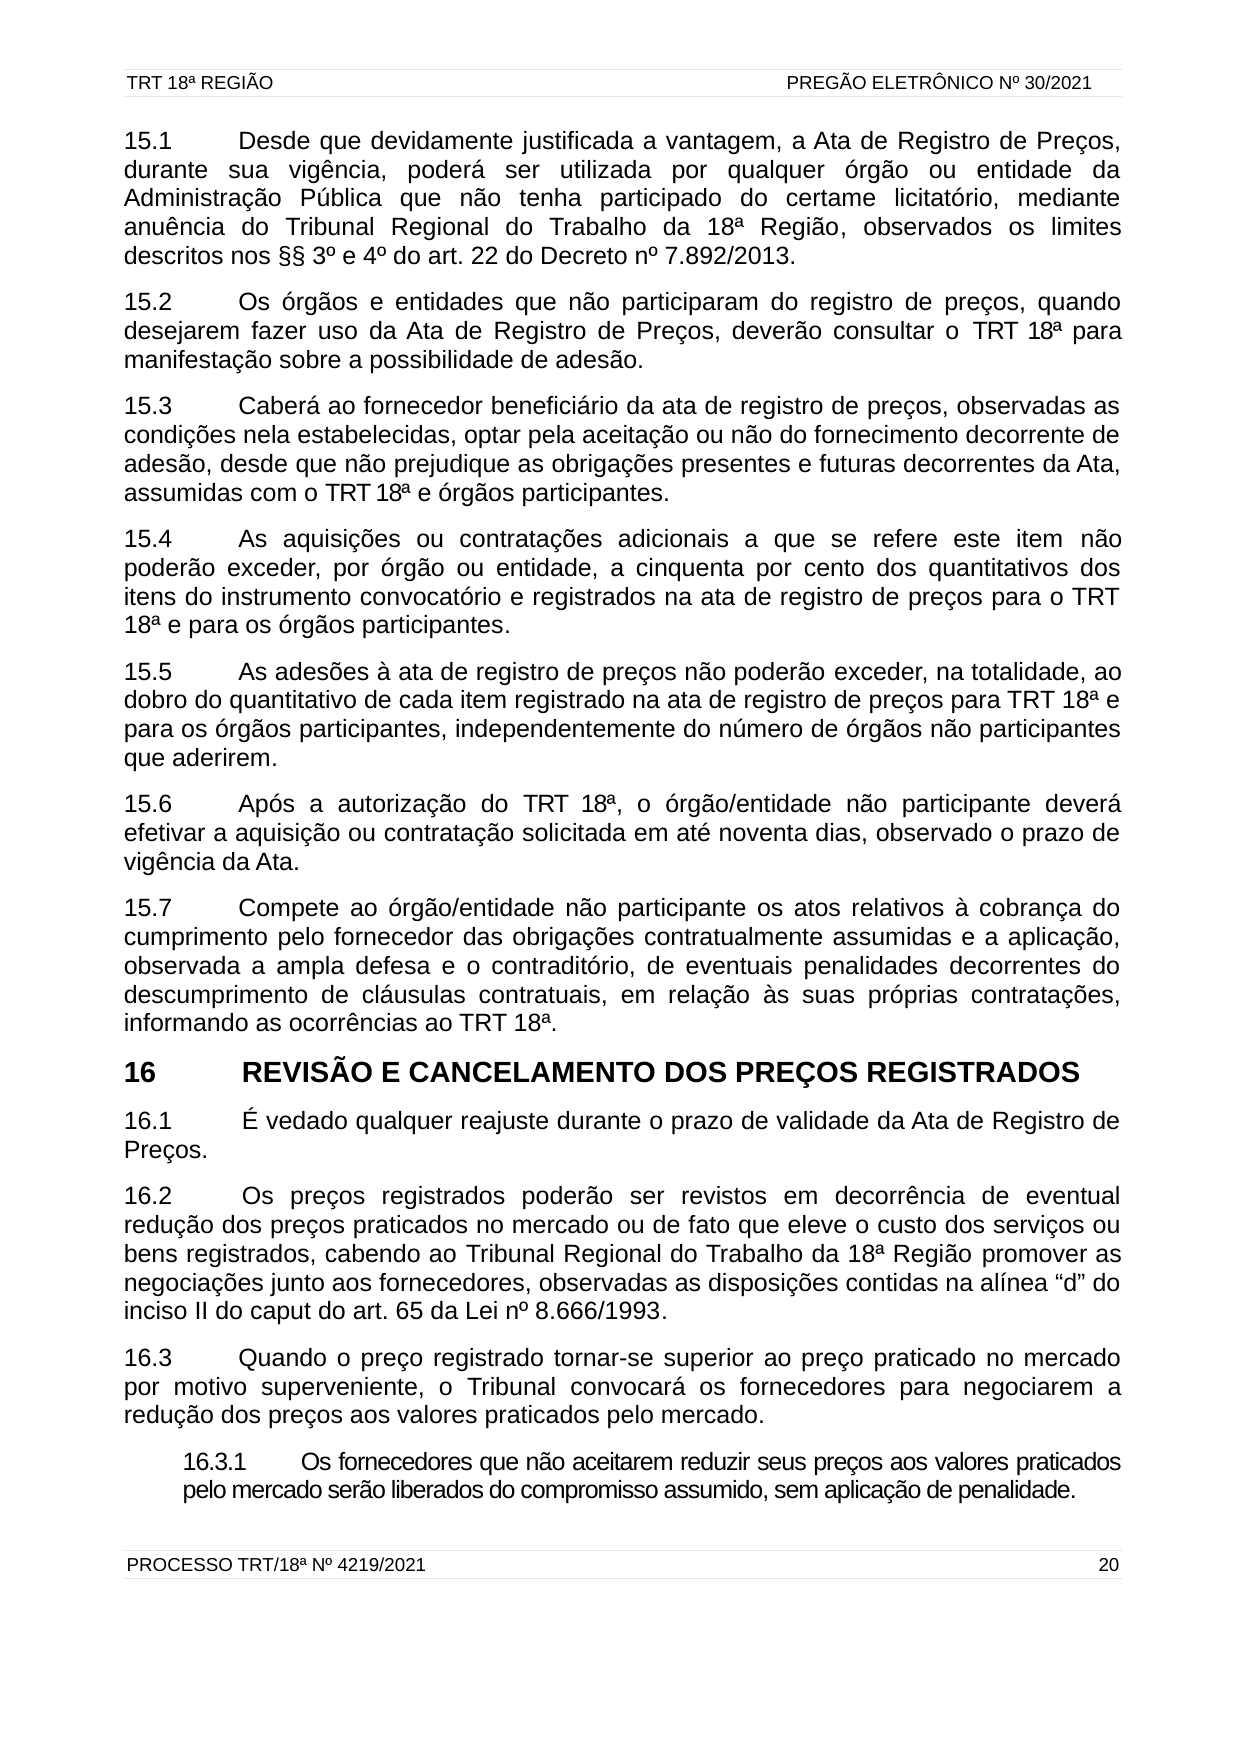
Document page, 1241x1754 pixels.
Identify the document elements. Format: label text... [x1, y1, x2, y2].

text 15.5 As adesões à ata de registro de preços não poderão exceder, na totalidade, ao dobro do quantitativo de cada item registrado na ata de registro de preços para TRT 18ª e para os órgãos participantes, independentemente do número de órgãos não participantes que aderirem. [123, 657, 1122, 772]
text 16.3.1 Os fornecedores que não aceitarem reduzir seus preços aos valores praticados pelo mercado serão liberados do compromisso assumido, sem aplicação de penalidade. [182, 1447, 1122, 1504]
text 15.6 Após a autorização do TRT 18ª, o órgão/entidade não participante deverá efetivar a aquisição ou contratação solicitada em até noventa dias, observado o prazo de vigência da Ata. [123, 789, 1122, 876]
text 16.2 Os preços registrados poderão ser revistos em decorrência de eventual redução dos preços praticados no mercado ou de fato que eleve o custo dos serviços ou bens registrados, cabendo ao Tribunal Regional do Trabalho da 18ª Região promover as negociações junto aos fornecedores, observadas as disposições contidas na alínea “d” do inciso II do caput do art. 65 da Lei nº 8.666/1993. [123, 1181, 1122, 1325]
text 16.3 Quando o preço registrado tornar-se superior ao preço praticado no mercado por motivo superveniente, o Tribunal convocará os fornecedores para negociarem a redução dos preços aos valores praticados pelo mercado. [123, 1343, 1122, 1429]
text 15.2 Os órgãos e entidades que não participaram do registro de preços, quando desejarem fazer uso da Ata de Registro de Preços, deverão consultar o TRT 18ª para manifestação sobre a possibilidade de adesão. [123, 287, 1122, 374]
list 15.7 Compete ao órgão/entidade não participante os atos relativos à cobrança do cumprimento pelo fornecedor das obrigações contratualmente assumidas e a aplicação, observada a ampla defesa e o contraditório, de eventuais penalidades decorrentes do descumprimento de cláusulas contratuais, em relação às suas próprias contratações, informando as ocorrências ao TRT 18ª. [123, 893, 1122, 1037]
text 15.1 Desde que devidamente justificada a vantagem, a Ata de Registro de Preços, durante sua vigência, poderá ser utilizada por qualquer órgão ou entidade da Administração Pública que não tenha participado do certame licitatório, mediante anuência do Tribunal Regional do Trabalho da 18ª Região, observados os limites descritos nos §§ 3º e 4º do art. 22 do Decreto nº 7.892/2013. [123, 126, 1122, 270]
text 15.4 As aquisições ou contratações adicionais a que se refere este item não poderão exceder, por órgão ou entidade, a cinquenta por cento dos quantitativos dos itens do instrumento convocatório e registrados na ata de registro de preços para o TRT 18ª e para os órgãos participantes. [123, 524, 1122, 639]
text 16.1 É vedado qualquer reajuste durante o prazo de validade da Ata de Registro de Preços. [123, 1106, 1122, 1164]
text 15.3 Caberá ao fornecedor beneficiário da ata de registro de preços, observadas as condições nela estabelecidas, optar pela aceitação ou não do fornecimento decorrente de adesão, desde que não prejudique as obrigações presentes e futuras decorrentes da Ata, assumidas com o TRT 18ª e órgãos participantes. [123, 391, 1122, 506]
text 16 REVISÃO E CANCELAMENTO DOS PREÇOS REGISTRADOS [123, 1055, 1122, 1088]
